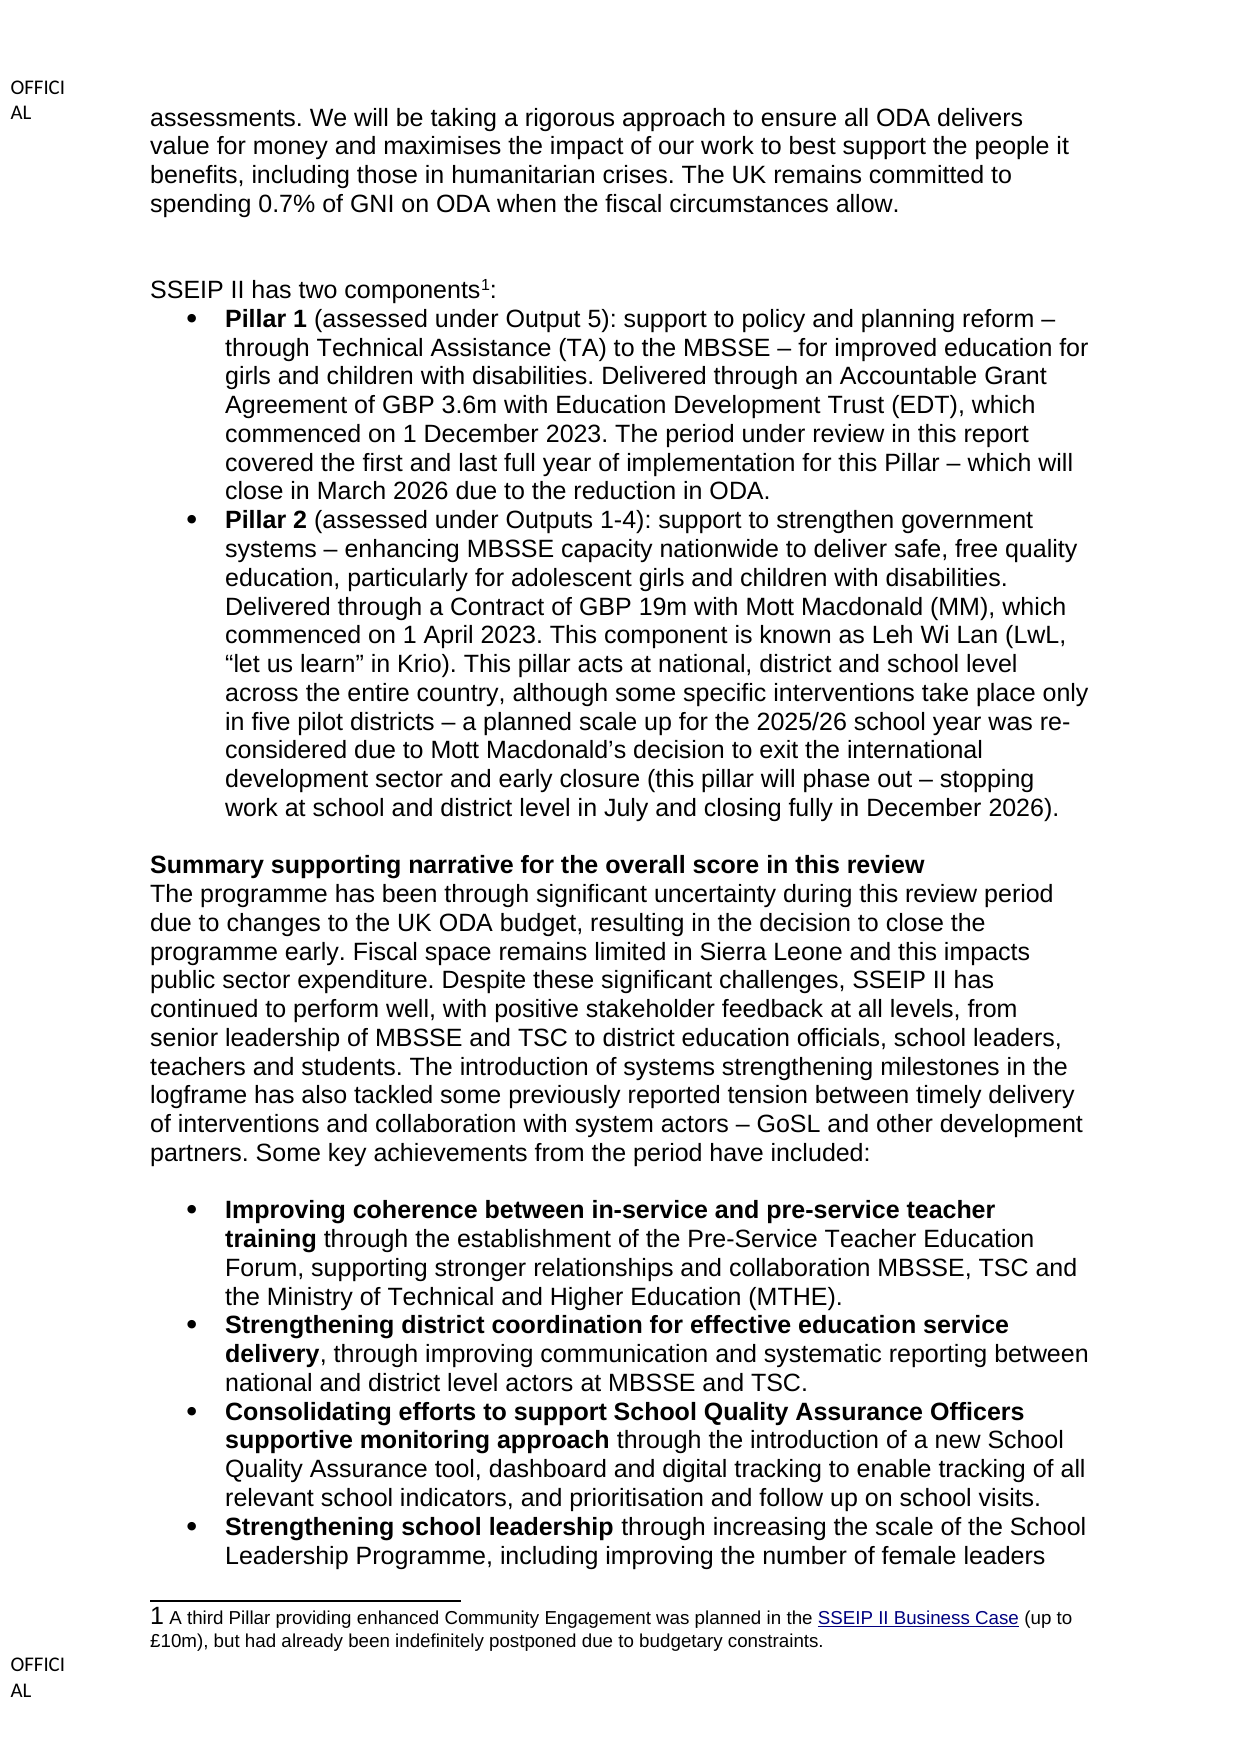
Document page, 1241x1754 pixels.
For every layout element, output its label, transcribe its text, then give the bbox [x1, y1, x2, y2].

text A third Pillar providing enhanced Community Engagement was planned in the SSEIP II Business Case (up to £10m), but had already been indefinitely postponed due to budgetary constraints. [150, 1601, 1090, 1651]
text Summary supporting narrative for the overall score in this review [150, 850, 1090, 879]
text assessments. We will be taking a rigorous approach to ensure all ODA delivers value for money and maximises the impact of our work to best support the people it benefits, including those in humanitarian crises. The UK remains committed to spending 0.7% of GNI on ODA when the fiscal circumstances allow. [150, 102, 1090, 217]
list Strengthening district coordination for effective education service delivery, through improving communication and systematic reporting between national and district level actors at MBSSE and TSC. [187, 1310, 1090, 1397]
list Pillar 2 (assessed under Outputs 1-4): support to strengthen government systems – enhancing MBSSE capacity nationwide to deliver safe, free quality education, particularly for adolescent girls and children with disabilities. Delivered through a Contract of GBP 19m with Mott Macdonald (MM), which commenced on 1 April 2023. This component is known as Leh Wi Lan (LwL, “let us learn” in Krio). This pillar acts at national, district and school level across the entire country, although some specific interventions take place only in five pilot districts – a planned scale up for the 2025/26 school year was re-considered due to Mott Macdonald’s decision to exit the international development sector and early closure (this pillar will phase out – stopping work at school and district level in July and closing fully in December 2026). [187, 505, 1090, 821]
list Pillar 1 (assessed under Output 5): support to policy and planning reform – through Technical Assistance (TA) to the MBSSE – for improved education for girls and children with disabilities. Delivered through an Accountable Grant Agreement of GBP 3.6m with Education Development Trust (EDT), which commenced on 1 December 2023. The period under review in this report covered the first and last full year of implementation for this Pillar – which will close in March 2026 due to the reduction in ODA. [187, 304, 1090, 505]
list Improving coherence between in-service and pre-service teacher training through the establishment of the Pre-Service Teacher Education Forum, supporting stronger relationships and collaboration MBSSE, TSC and the Ministry of Technical and Higher Education (MTHE). [187, 1195, 1090, 1310]
text SSEIP II has two components: [150, 275, 1090, 304]
text The programme has been through significant uncertainty during this review period due to changes to the UK ODA budget, resulting in the decision to close the programme early. Fiscal space remains limited in Sierra Leone and this impacts public sector expenditure. Despite these significant challenges, SSEIP II has continued to perform well, with positive stakeholder feedback at all levels, from senior leadership of MBSSE and TSC to district education officials, school leaders, teachers and students. The introduction of systems strengthening milestones in the logframe has also tackled some previously reported tension between timely delivery of interventions and collaboration with system actors – GoSL and other development partners. Some key achievements from the period have included: [150, 879, 1090, 1166]
list Strengthening school leadership through increasing the scale of the School Leadership Programme, including improving the number of female leaders [187, 1512, 1090, 1569]
list Consolidating efforts to support School Quality Assurance Officers supportive monitoring approach through the introduction of a new School Quality Assurance tool, dashboard and digital tracking to enable tracking of all relevant school indicators, and prioritisation and follow up on school visits. [187, 1397, 1090, 1512]
